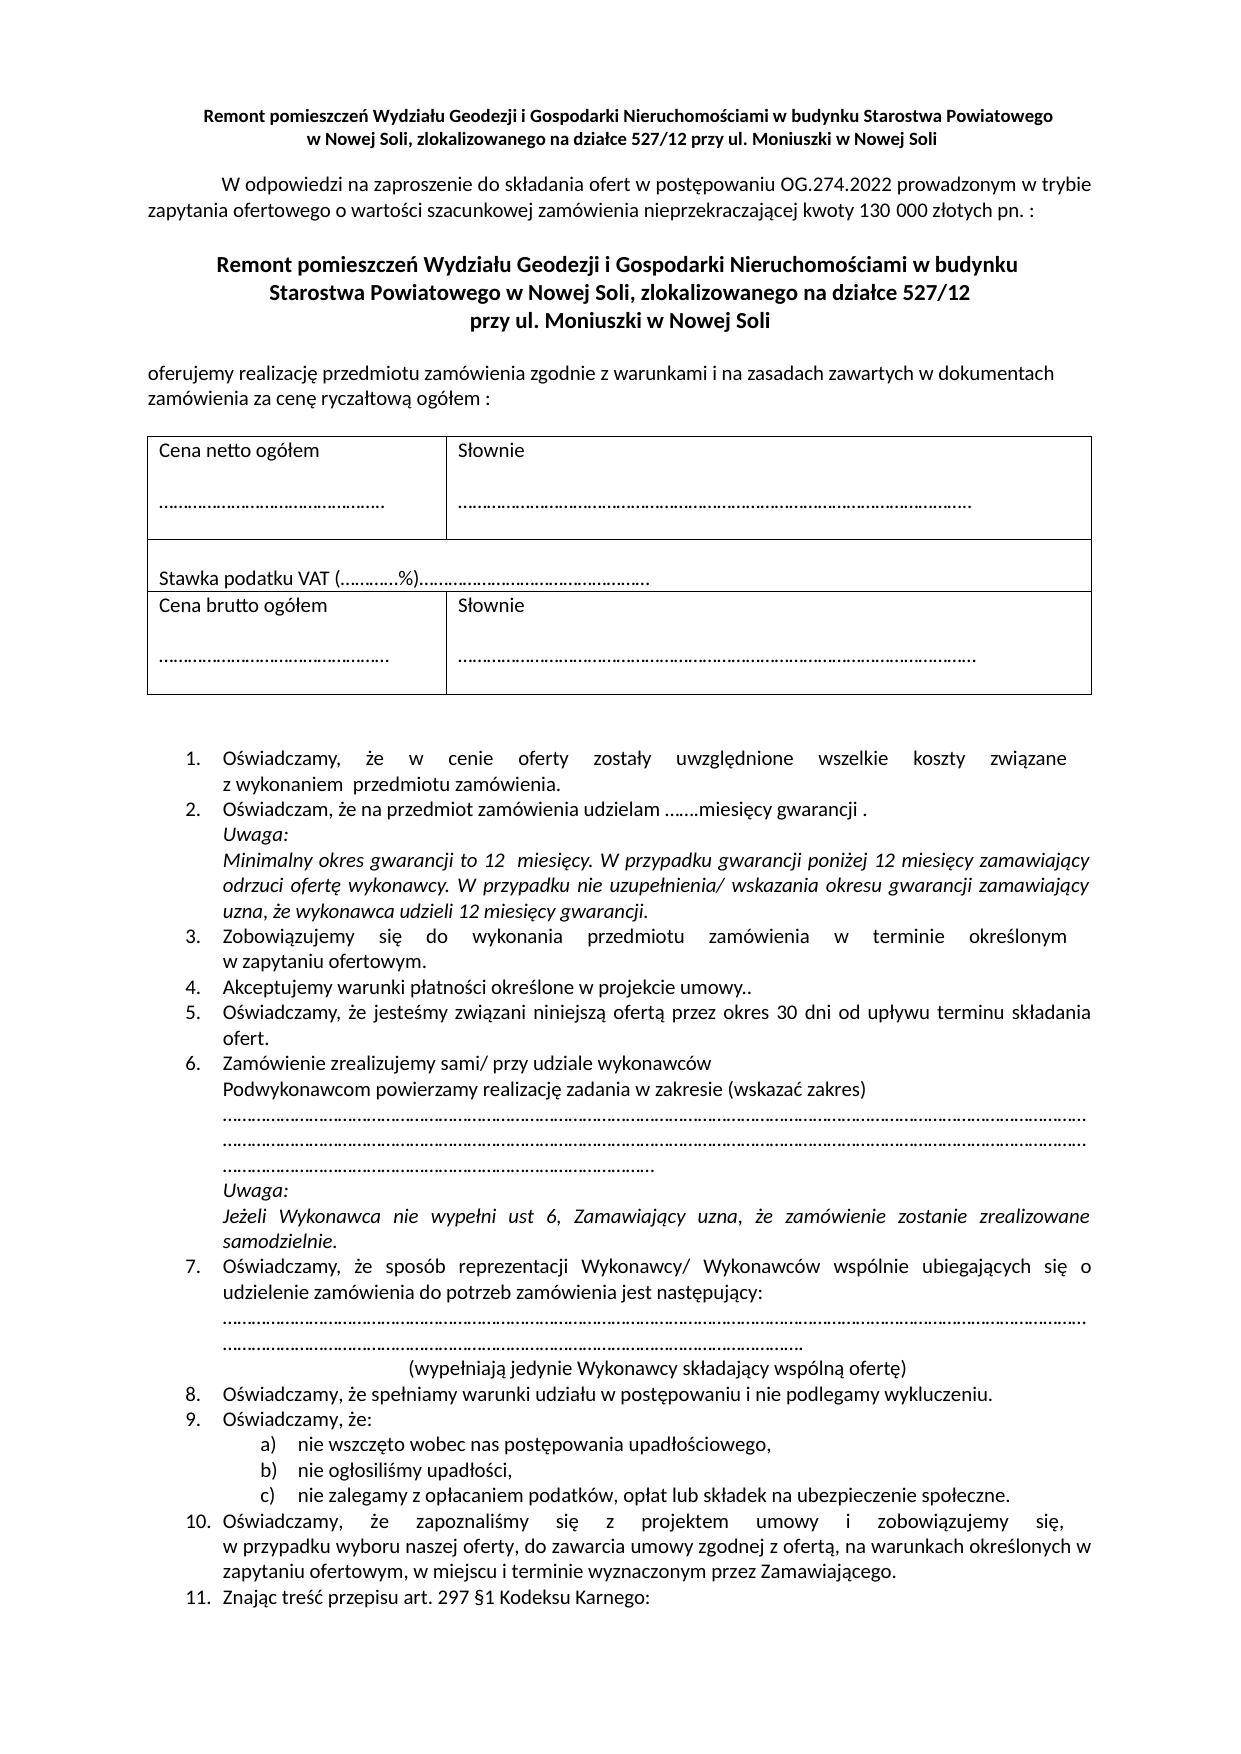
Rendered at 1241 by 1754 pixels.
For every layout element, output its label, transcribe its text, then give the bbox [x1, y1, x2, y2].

list Akceptujemy warunki płatności określone w projekcie umowy.. [185, 974, 1093, 999]
list Oświadczamy, że jesteśmy związani niniejszą ofertą przez okres 30 dni od upływu terminu składania ofert. [185, 999, 1093, 1050]
list Znając treść przepisu art. 297 §1 Kodeksu Karnego: [185, 1584, 1093, 1609]
text Jeżeli Wykonawca nie wypełni ust 6, Zamawiający uzna, że zamówienie zostanie zrealizowane samodzielnie. [223, 1203, 1093, 1254]
text Remont pomieszczeń Wydziału Geodezji i Gospodarki Nieruchomościami w budynku [148, 251, 1093, 278]
list nie zalegamy z opłacaniem podatków, opłat lub składek na ubezpieczenie społeczne. [260, 1482, 1093, 1508]
list nie ogłosiliśmy upadłości, [260, 1457, 1093, 1482]
text Minimalny okres gwarancji to 12 miesięcy. W przypadku gwarancji poniżej 12 miesięcy zamawiający odrzuci ofertę wykonawcy. W przypadku nie uzupełnienia/ wskazania okresu gwarancji zamawiający uzna, że wykonawca udzieli 12 miesięcy gwarancji. [223, 847, 1093, 923]
text przy ul. Moniuszki w Nowej Soli [148, 307, 1093, 334]
table_cell Cena brutto ogółem ………………………………………… [148, 592, 446, 693]
list Zamówienie zrealizujemy sami/ przy udziale wykonawców [185, 1050, 1093, 1076]
list Oświadczamy, że spełniamy warunki udziału w postępowaniu i nie podlegamy wykluczeniu. [185, 1381, 1093, 1406]
text Uwaga: [223, 1177, 1093, 1203]
text (wypełniają jedynie Wykonawcy składający wspólną ofertę) [223, 1355, 1093, 1381]
table_cell Stawka podatku VAT (…………%)………………………………………… [148, 540, 1091, 591]
text Podwykonawcom powierzamy realizację zadania w zakresie (wskazać zakres) [223, 1076, 1093, 1101]
list Oświadczamy, że w cenie oferty zostały uwzględnione wszelkie koszty związane z wykonaniem przedmiotu zamówienia. [185, 745, 1093, 796]
table_header Słownie …………………………………………………………………………………………….. [447, 437, 1091, 539]
text ……………………………………………………………………………………………………………………………………………………………………………………………………………………………………………………………………………………………………………………………………………………………………………………………………………… [223, 1101, 1093, 1177]
text W odpowiedzi na zaproszenie do składania ofert w postępowaniu OG.274.2022 prowadzonym w trybie zapytania ofertowego o wartości szacunkowej zamówienia nieprzekraczającej kwoty 130 000 złotych pn. : [148, 172, 1093, 222]
text oferujemy realizację przedmiotu zamówienia zgodnie z warunkami i na zasadach zawartych w dokumentach zamówienia za cenę ryczałtową ogółem : [148, 360, 1093, 411]
table_cell Słownie ……………………………………………………………………………………………… [447, 592, 1091, 693]
list nie wszczęto wobec nas postępowania upadłościowego, [260, 1432, 1093, 1457]
list Oświadczamy, że sposób reprezentacji Wykonawcy/ Wykonawców wspólnie ubiegających się o udzielenie zamówienia do potrzeb zamówienia jest następujący: [185, 1254, 1093, 1304]
list Zobowiązujemy się do wykonania przedmiotu zamówienia w terminie określonym w zapytaniu ofertowym. [185, 923, 1093, 974]
text …………………………………………………………………………………………………………………………………………………………………………………………………………………………………………………………………………. [223, 1304, 1093, 1355]
text Uwaga: [223, 822, 1093, 847]
list Oświadczamy, że zapoznaliśmy się z projektem umowy i zobowiązujemy się, w przypadku wyboru naszej oferty, do zawarcia umowy zgodnej z ofertą, na warunkach określonych w zapytaniu ofertowym, w miejscu i terminie wyznaczonym przez Zamawiającego. [185, 1508, 1093, 1584]
table_header Cena netto ogółem ……………………………………….. [148, 437, 446, 539]
list Oświadczamy, że: [185, 1406, 1093, 1432]
text Starostwa Powiatowego w Nowej Soli, zlokalizowanego na działce 527/12 [148, 278, 1093, 307]
list Oświadczam, że na przedmiot zamówienia udzielam …….miesięcy gwarancji . [185, 796, 1093, 822]
